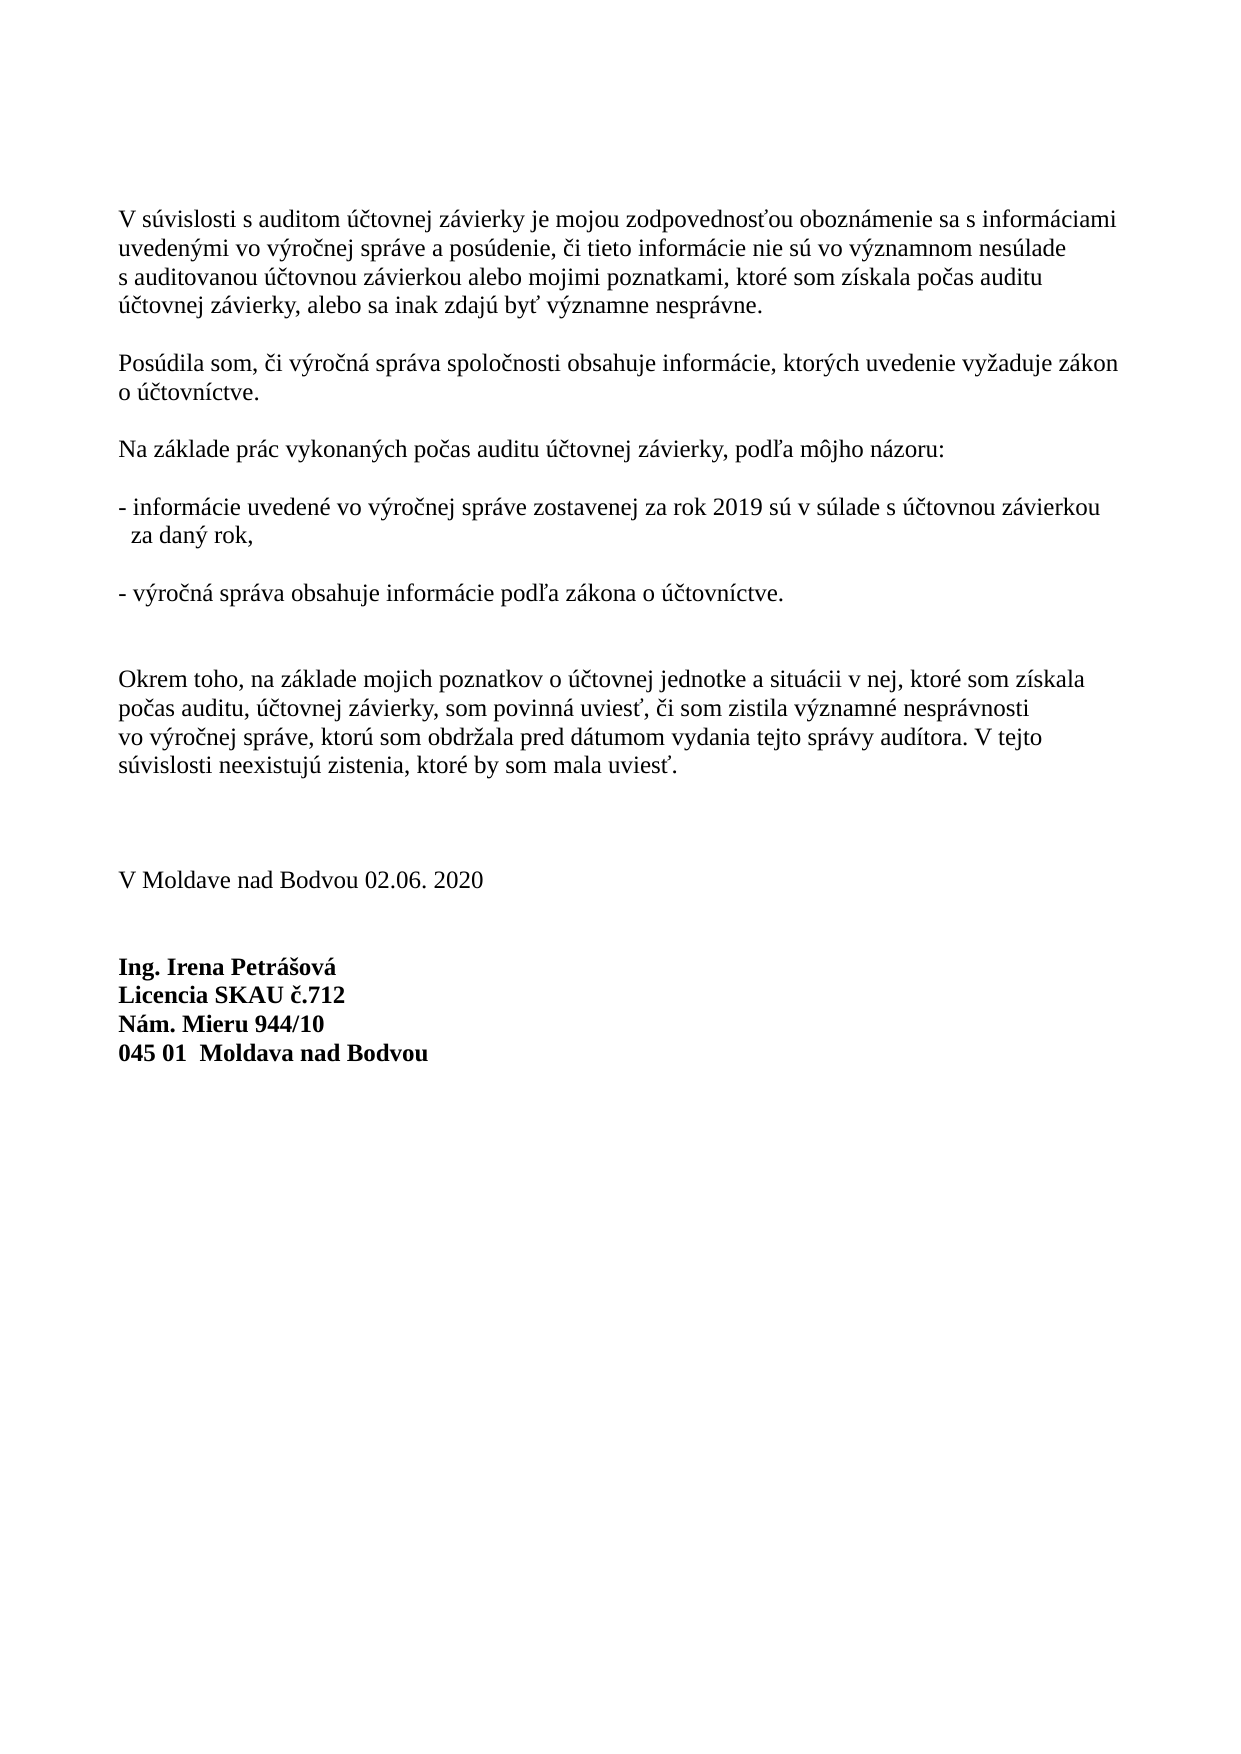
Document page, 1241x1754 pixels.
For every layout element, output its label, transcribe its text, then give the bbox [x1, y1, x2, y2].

text s auditovanou účtovnou závierkou alebo mojimi poznatkami, ktoré som získala počas auditu účtovnej závierky, alebo sa inak zdajú byť významne nesprávne. [118, 262, 1122, 319]
text za daný rok, [118, 521, 1122, 549]
text V Moldave nad Bodvou 02.06. 2020 [118, 866, 1122, 894]
text Okrem toho, na základe mojich poznatkov o účtovnej jednotke a situácii v nej, ktoré som získala počas auditu, účtovnej závierky, som povinná uviesť, či som zistila významné nesprávnosti [118, 664, 1122, 722]
text Nám. Mieru 944/10 [118, 1009, 1122, 1038]
text Na základe prác vykonaných počas auditu účtovnej závierky, podľa môjho názoru: [118, 434, 1122, 463]
text Posúdila som, či výročná správa spoločnosti obsahuje informácie, ktorých uvedenie vyžaduje zákon o účtovníctve. [118, 348, 1122, 406]
text - výročná správa obsahuje informácie podľa zákona o účtovníctve. [118, 578, 1122, 607]
text vo výročnej správe, ktorú som obdržala pred dátumom vydania tejto správy audítora. V tejto súvislosti neexistujú zistenia, ktoré by som mala uviesť. [118, 722, 1122, 779]
text - informácie uvedené vo výročnej správe zostavenej za rok 2019 sú v súlade s účtovnou závierkou [118, 492, 1122, 521]
text Licencia SKAU č.712 [118, 981, 1122, 1009]
text Ing. Irena Petrášová [118, 952, 1122, 981]
text V súvislosti s auditom účtovnej závierky je mojou zodpovednosťou oboznámenie sa s informáciami uvedenými vo výročnej správe a posúdenie, či tieto informácie nie sú vo významnom nesúlade [118, 204, 1122, 262]
text 045 01 Moldava nad Bodvou [118, 1038, 1122, 1067]
